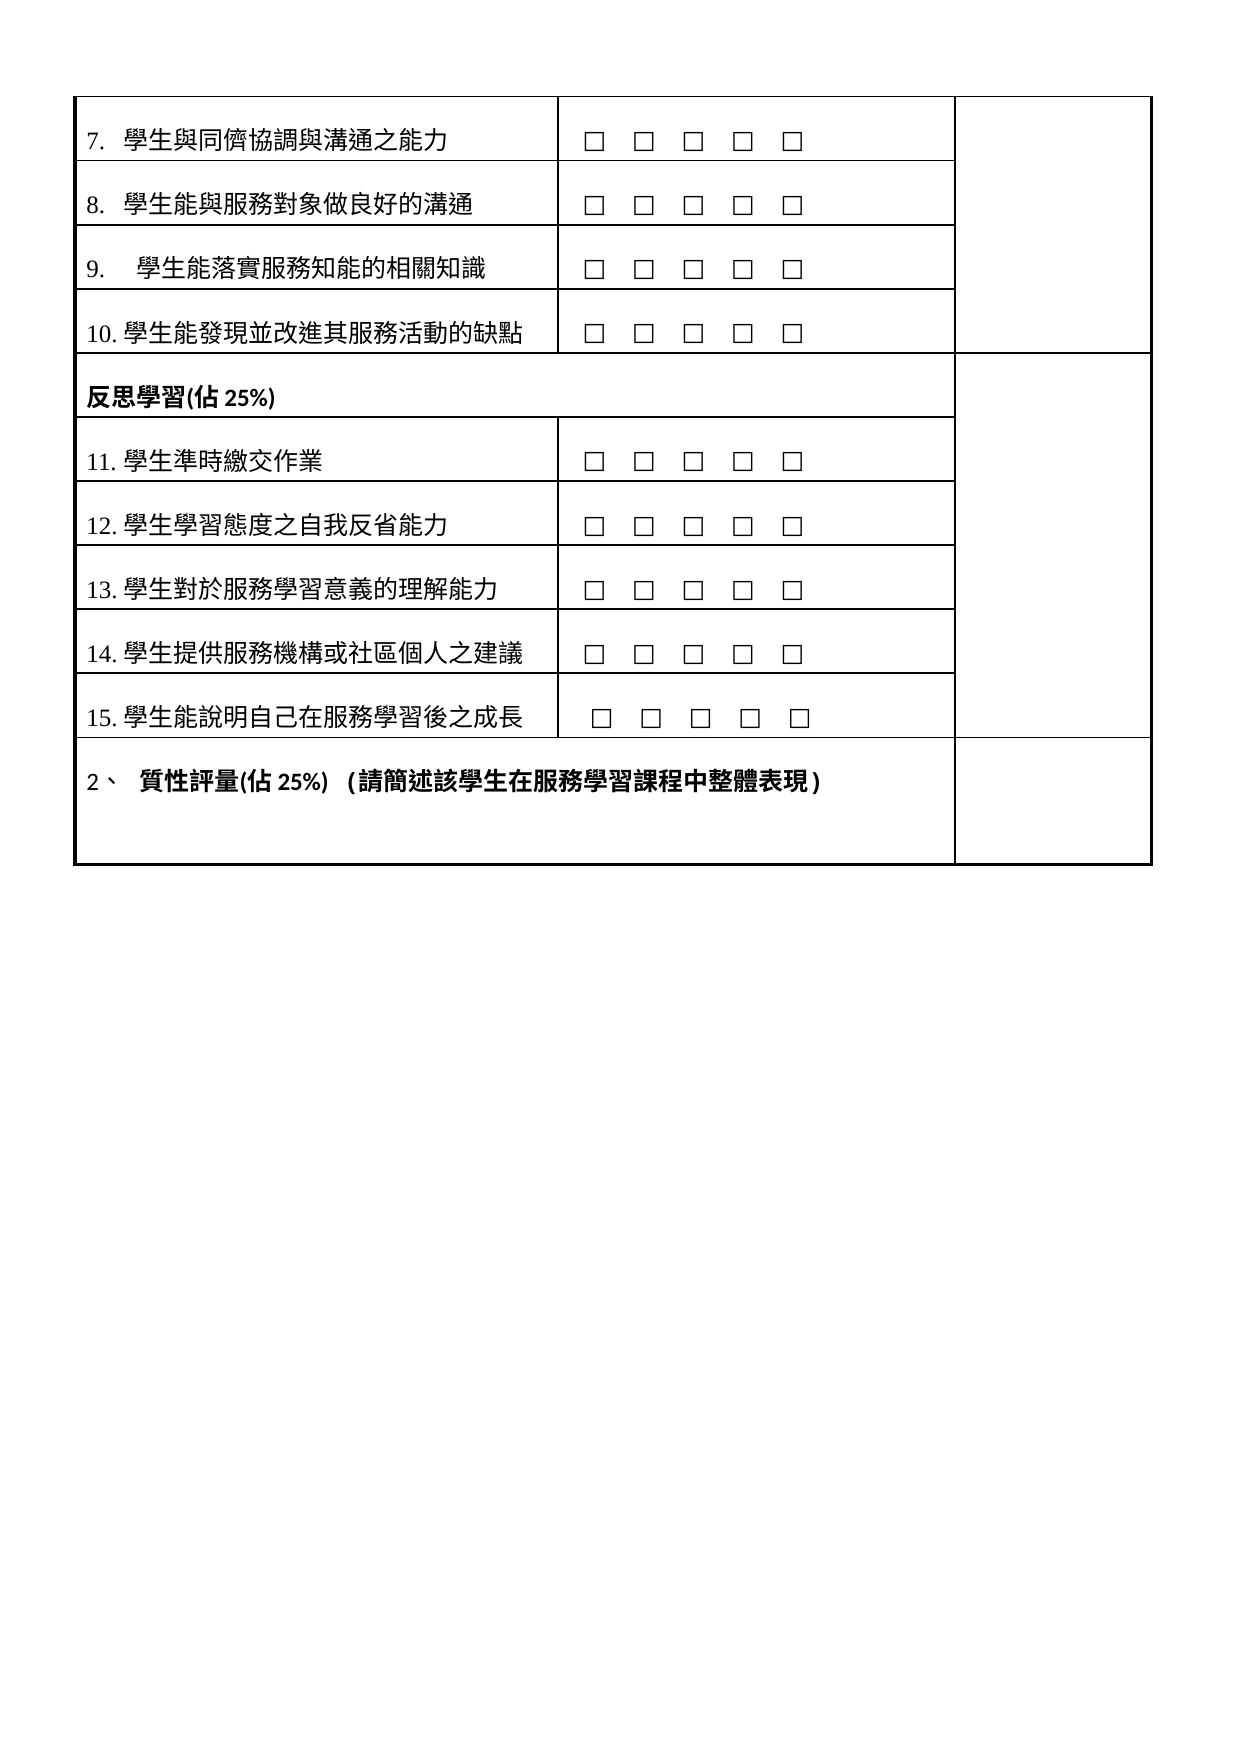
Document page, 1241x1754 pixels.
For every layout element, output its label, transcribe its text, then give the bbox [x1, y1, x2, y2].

table_cell □ □ □ □ □ [559, 674, 954, 736]
table_cell □ □ □ □ □ [559, 161, 954, 224]
table_cell 質性評量(佔25%) (請簡述該學生在服務學習課程中整體表現) [77, 738, 954, 863]
table_cell [956, 738, 1150, 863]
table_cell 學生能發現並改進其服務活動的缺點 [77, 290, 557, 352]
table_cell 反思學習(佔25%) [77, 354, 954, 416]
table_cell 學生與同儕協調與溝通之能力 [77, 97, 557, 160]
table_cell 學生準時繳交作業 [77, 418, 557, 480]
table_cell [956, 97, 1150, 352]
table_cell 學生提供服務機構或社區個人之建議 [77, 610, 557, 672]
table_cell 學生對於服務學習意義的理解能力 [77, 546, 557, 608]
table_cell [956, 354, 1150, 736]
table_cell □ □ □ □ □ [559, 546, 954, 608]
table_cell 學生能落實服務知能的相關知識 [77, 226, 557, 288]
table_cell □ □ □ □ □ [559, 482, 954, 544]
table_cell □ □ □ □ □ [559, 418, 954, 480]
table_cell □ □ □ □ □ [559, 610, 954, 672]
table_cell 學生能與服務對象做良好的溝通 [77, 161, 557, 224]
table_cell 學生能說明自己在服務學習後之成長 [77, 674, 557, 736]
table_cell 學生學習態度之自我反省能力 [77, 482, 557, 544]
table_cell □ □ □ □ □ [559, 97, 954, 160]
table_cell □ □ □ □ □ [559, 226, 954, 288]
table_cell □ □ □ □ □ [559, 290, 954, 352]
